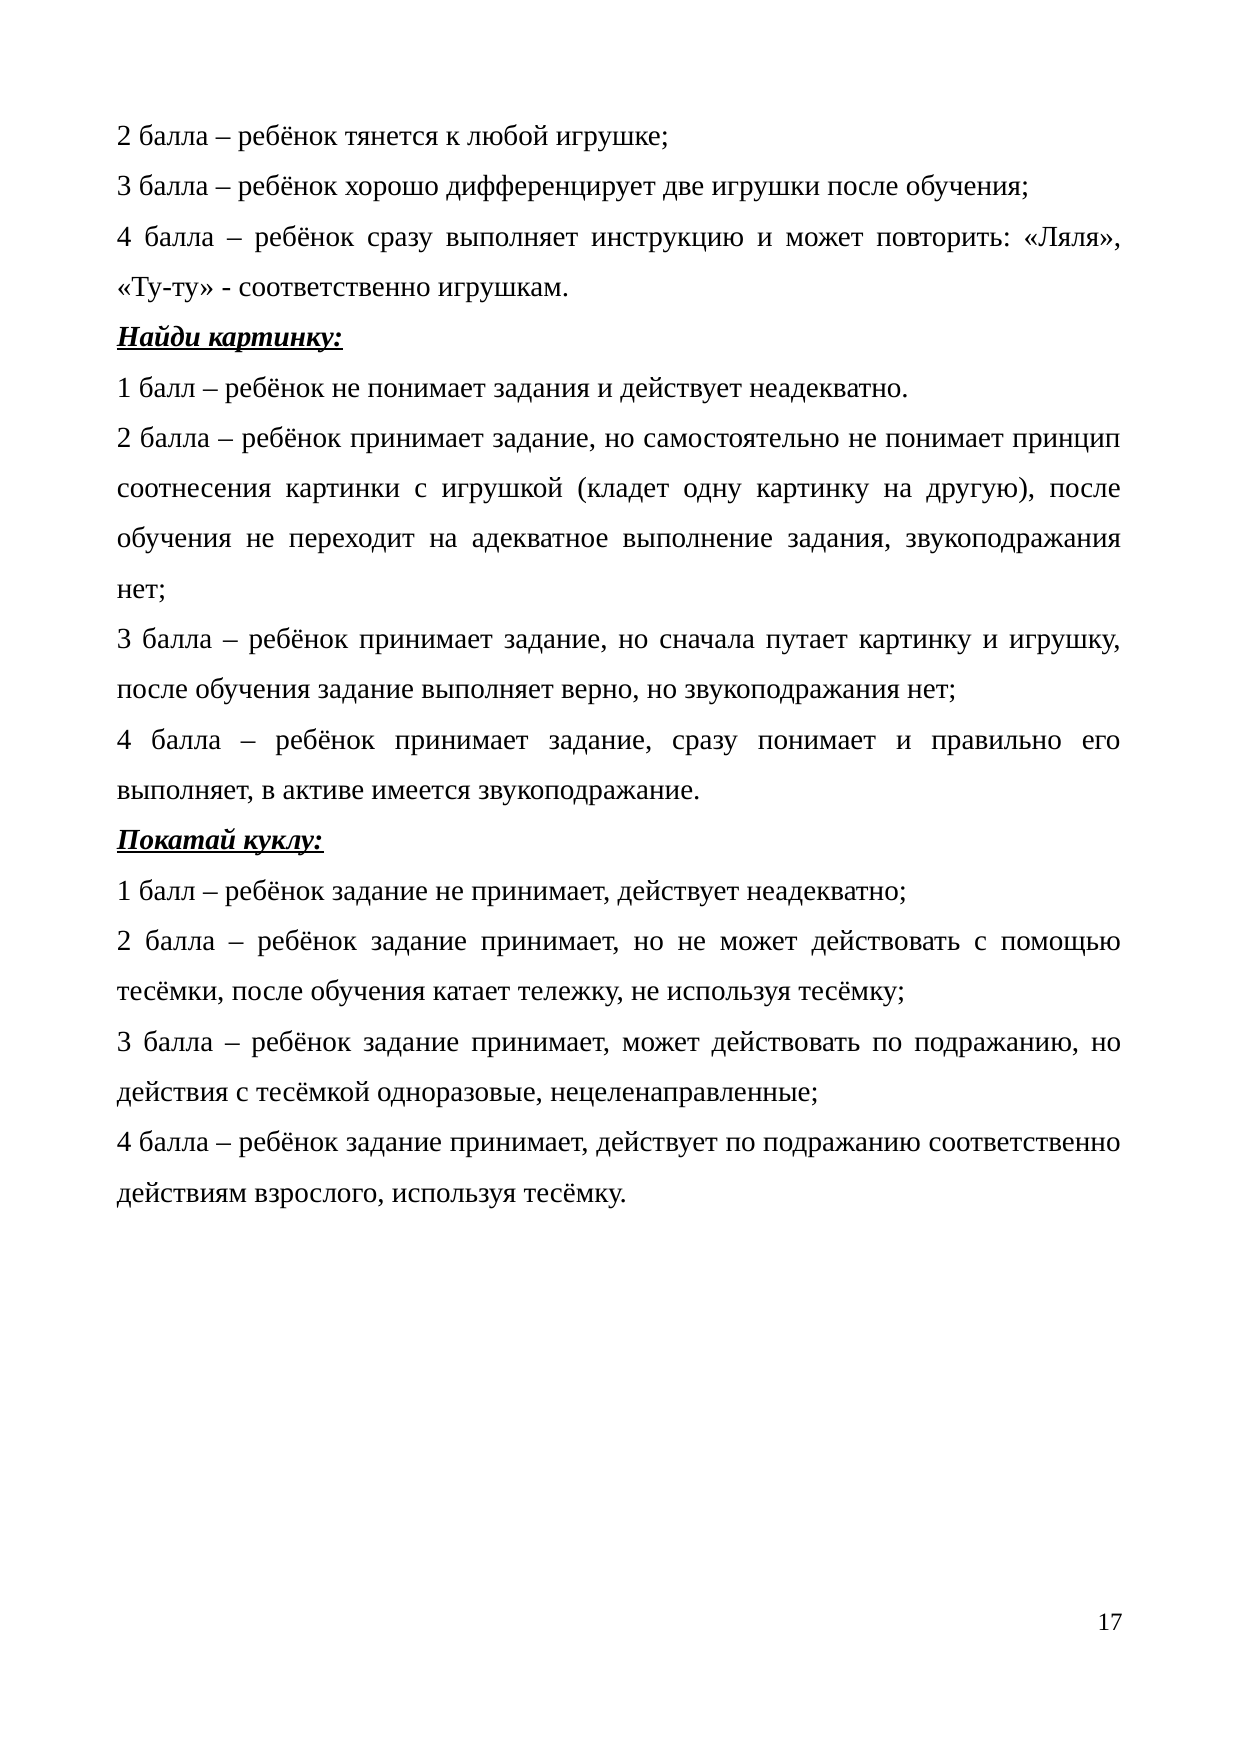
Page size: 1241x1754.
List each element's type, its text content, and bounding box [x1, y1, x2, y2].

list 2 балла – ребёнок тянется к любой игрушке; [117, 118, 1122, 152]
list 1 балл – ребёнок задание не принимает, действует неадекватно; [117, 873, 1122, 906]
list 2 балла – ребёнок задание принимает, но не может действовать с помощью тесёмки, после обучения катает тележку, не используя тесёмку; [117, 923, 1122, 1007]
list 1 балл – ребёнок не понимает задания и действует неадекватно. [117, 370, 1122, 403]
list 3 балла – ребёнок задание принимает, может действовать по подражанию, но действия с тесёмкой одноразовые, нецеленаправленные; [117, 1024, 1122, 1108]
list Покатай куклу: [117, 822, 1122, 856]
list 4 балла – ребёнок сразу выполняет инструкцию и может повторить: «Ляля», «Ту-ту» - соответственно игрушкам. [117, 219, 1122, 303]
list 2 балла – ребёнок принимает задание, но самостоятельно не понимает принцип соотнесения картинки с игрушкой (кладет одну картинку на другую), после обучения не переходит на адекватное выполнение задания, звукоподражания нет; [117, 420, 1122, 604]
list 4 балла – ребёнок задание принимает, действует по подражанию соответственно действиям взрослого, используя тесёмку. [117, 1124, 1122, 1208]
list 4 балла – ребёнок принимает задание, сразу понимает и правильно его выполняет, в активе имеется звукоподражание. [117, 722, 1122, 806]
list Найди картинку: [117, 319, 1122, 353]
list 3 балла – ребёнок принимает задание, но сначала путает картинку и игрушку, после обучения задание выполняет верно, но звукоподражания нет; [117, 621, 1122, 705]
list 3 балла – ребёнок хорошо дифференцирует две игрушки после обучения; [117, 168, 1122, 202]
